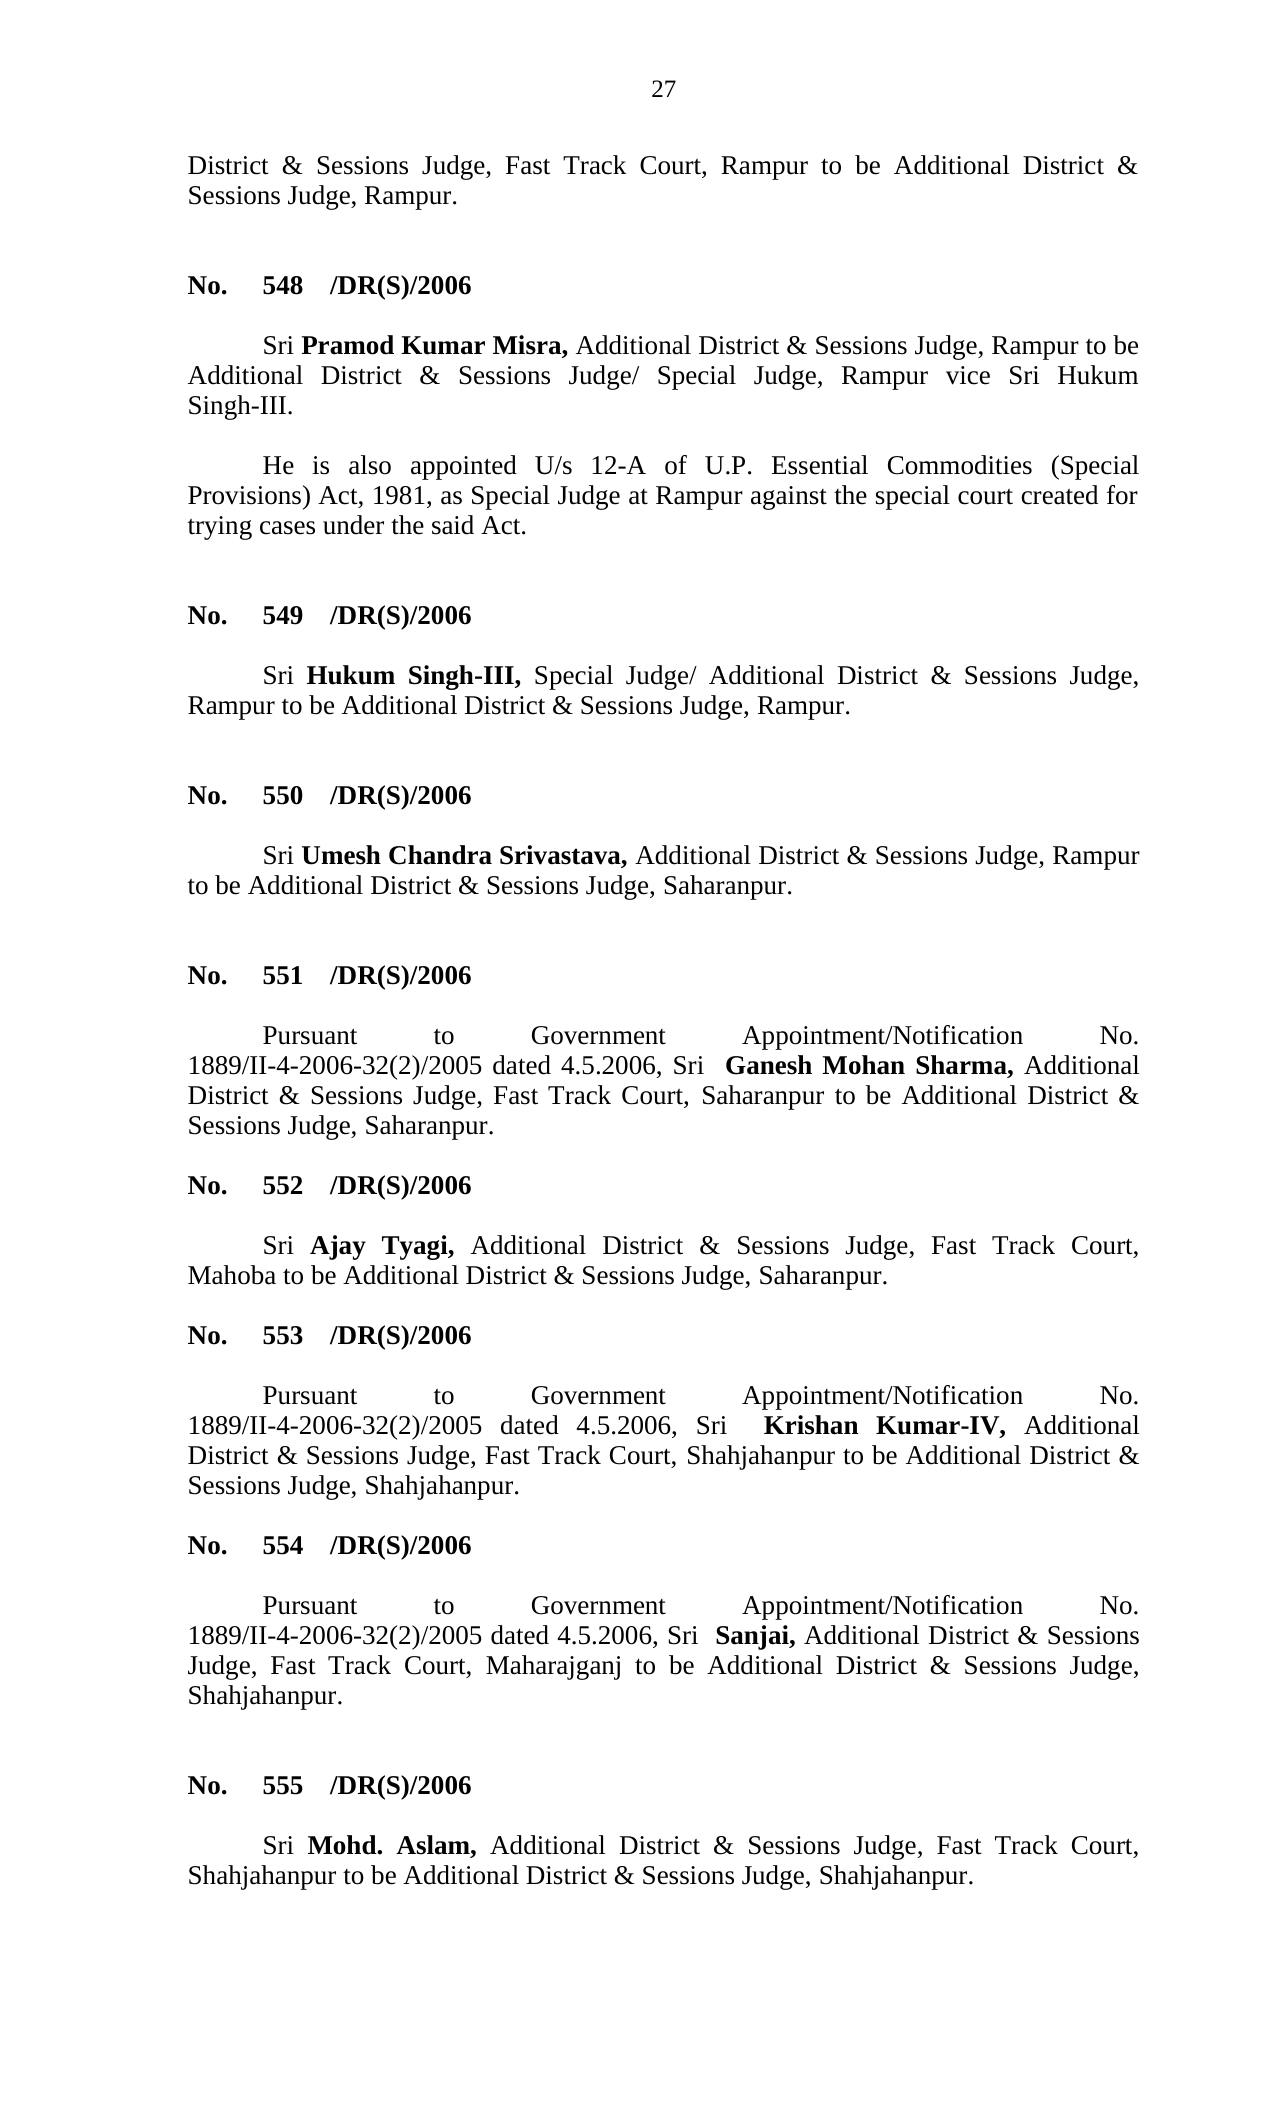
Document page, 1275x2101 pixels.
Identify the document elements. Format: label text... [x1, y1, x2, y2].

table_header /DR(S)/2006 [319, 1170, 483, 1200]
table_header [244, 960, 319, 990]
table_header No. [176, 600, 244, 630]
text Sri Hukum Singh-III, Special Judge/ Additional District & Sessions Judge, Rampur to be Additional District & Sessions Judge, Rampur. [187, 660, 1140, 720]
table_header No. [176, 960, 244, 990]
text Sri Umesh Chandra Srivastava, Additional District & Sessions Judge, Rampur to be Additional District & Sessions Judge, Saharanpur. [187, 840, 1140, 900]
table_header [244, 1320, 319, 1350]
table_header No. [176, 270, 244, 300]
text District & Sessions Judge, Fast Track Court, Rampur to be Additional District & Sessions Judge, Rampur. [187, 150, 1140, 210]
table_header /DR(S)/2006 [319, 600, 483, 630]
text Sri Ajay Tyagi, Additional District & Sessions Judge, Fast Track Court, Mahoba to be Additional District & Sessions Judge, Saharanpur. [187, 1230, 1140, 1290]
table_header [244, 1530, 319, 1560]
text He is also appointed U/s 12-A of U.P. Essential Commodities (Special Provisions) Act, 1981, as Special Judge at Rampur against the special court created for trying cases under the said Act. [187, 450, 1140, 540]
table_header [244, 600, 319, 630]
table_header /DR(S)/2006 [319, 1320, 483, 1350]
text Pursuant to Government Appointment/Notification No. 1889/II-4-2006-32(2)/2005 dated 4.5.2006, Sri Ganesh Mohan Sharma, Additional District & Sessions Judge, Fast Track Court, Saharanpur to be Additional District & Sessions Judge, Saharanpur. [187, 1020, 1140, 1140]
table_header [244, 1770, 319, 1800]
table_header No. [176, 1170, 244, 1200]
table_header /DR(S)/2006 [319, 1530, 483, 1560]
text Pursuant to Government Appointment/Notification No. 1889/II-4-2006-32(2)/2005 dated 4.5.2006, Sri Sanjai, Additional District & Sessions Judge, Fast Track Court, Maharajganj to be Additional District & Sessions Judge, Shahjahanpur. [187, 1590, 1140, 1710]
text Sri Pramod Kumar Misra, Additional District & Sessions Judge, Rampur to be Additional District & Sessions Judge/ Special Judge, Rampur vice Sri Hukum Singh-III. [187, 330, 1140, 420]
table_header /DR(S)/2006 [319, 1770, 483, 1800]
table_header /DR(S)/2006 [319, 780, 483, 810]
text Sri Mohd. Aslam, Additional District & Sessions Judge, Fast Track Court, Shahjahanpur to be Additional District & Sessions Judge, Shahjahanpur. [187, 1830, 1140, 1890]
text Pursuant to Government Appointment/Notification No. 1889/II-4-2006-32(2)/2005 dated 4.5.2006, Sri Krishan Kumar-IV, Additional District & Sessions Judge, Fast Track Court, Shahjahanpur to be Additional District & Sessions Judge, Shahjahanpur. [187, 1380, 1140, 1500]
table_header No. [176, 1320, 244, 1350]
table_header No. [176, 1530, 244, 1560]
table_header [244, 1170, 319, 1200]
table_header [244, 780, 319, 810]
table_header /DR(S)/2006 [319, 960, 483, 990]
table_header /DR(S)/2006 [319, 270, 483, 300]
table_header No. [176, 780, 244, 810]
table_header No. [176, 1770, 244, 1800]
table_header [244, 270, 319, 300]
